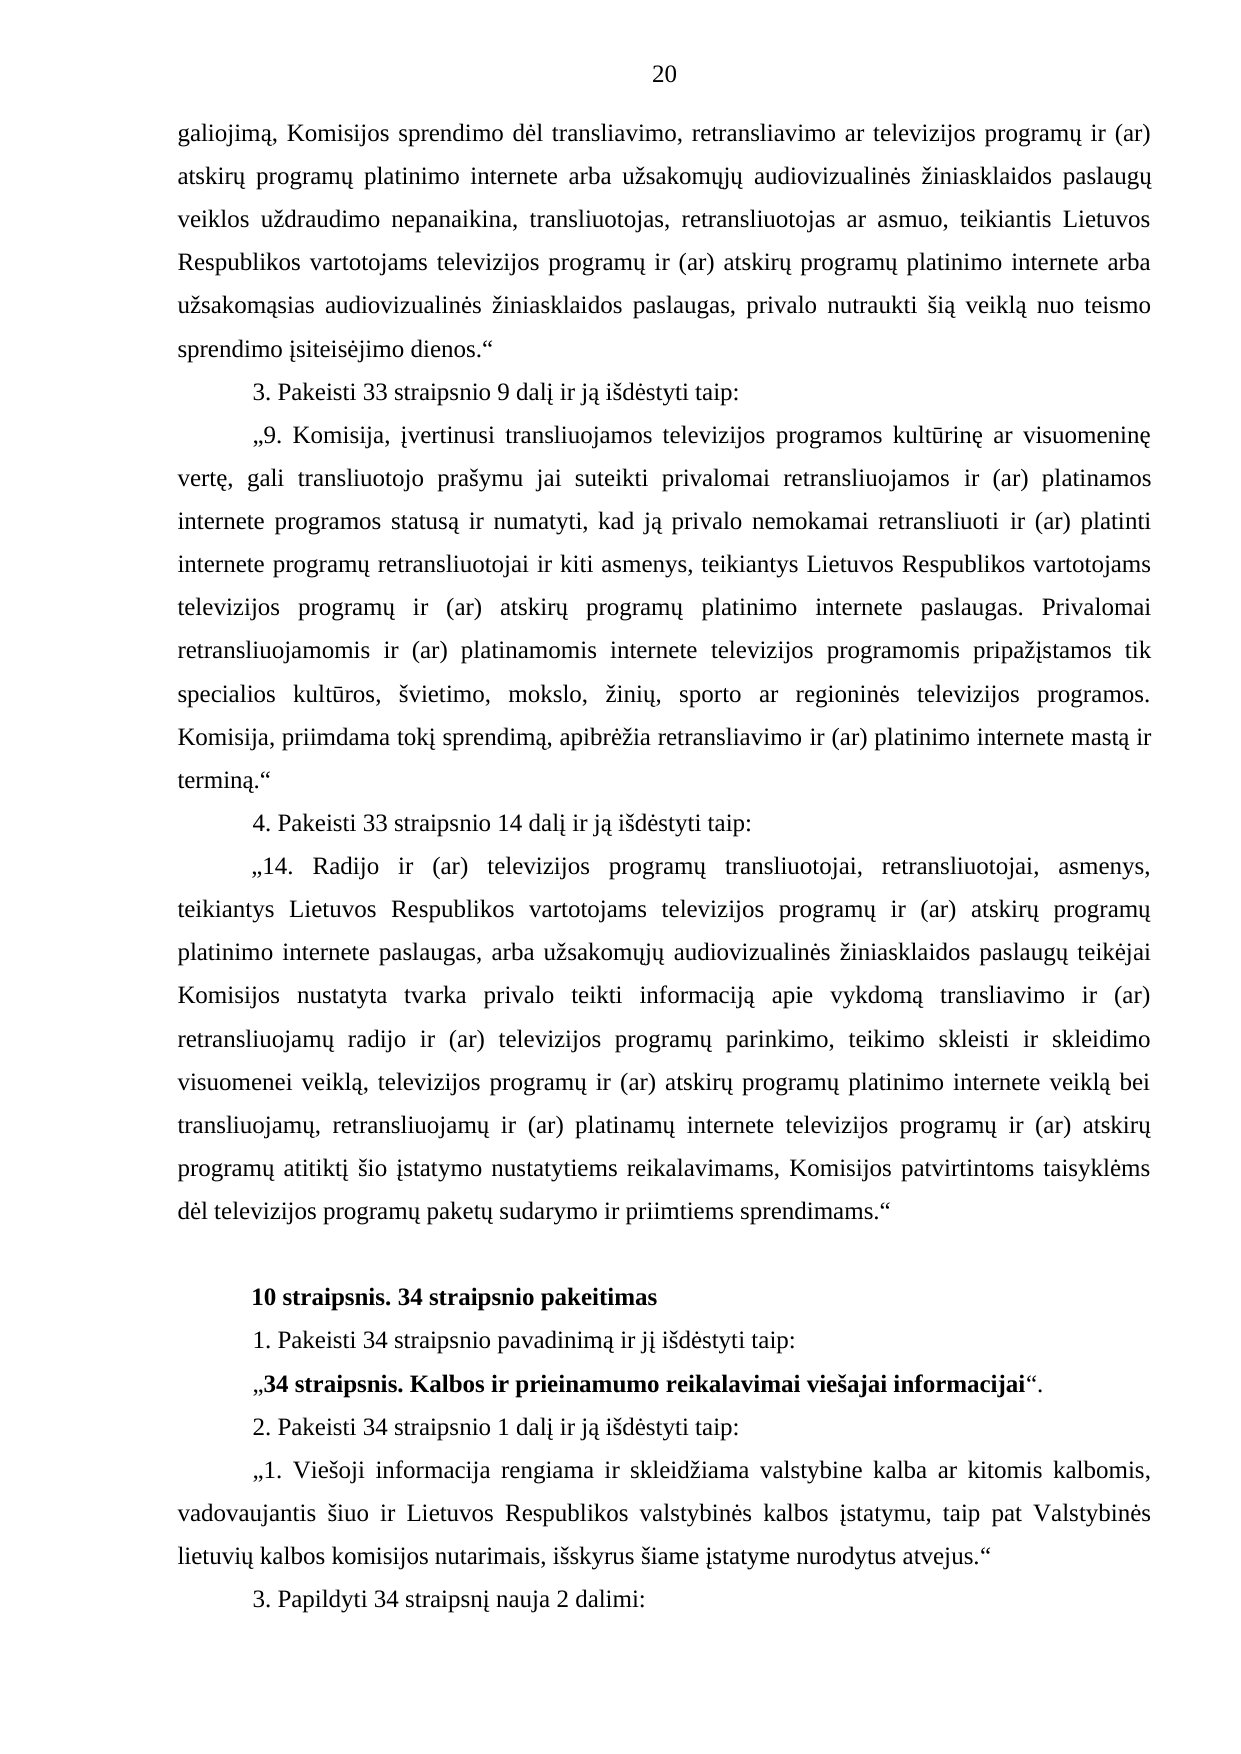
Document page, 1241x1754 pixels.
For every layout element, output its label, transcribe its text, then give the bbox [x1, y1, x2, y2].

text 4. Pakeisti 33 straipsnio 14 dalį ir ją išdėstyti taip: [177, 808, 1152, 837]
text 2. Pakeisti 34 straipsnio 1 dalį ir ją išdėstyti taip: [177, 1412, 1152, 1441]
text „9. Komisija, įvertinusi transliuojamos televizijos programos kultūrinę ar visuomeninę vertę, gali transliuotojo prašymu jai suteikti privalomai retransliuojamos ir (ar) platinamos internete programos statusą ir numatyti, kad ją privalo nemokamai retransliuoti ir (ar) platinti internete programų retransliuotojai ir kiti asmenys, teikiantys Lietuvos Respublikos vartotojams televizijos programų ir (ar) atskirų programų platinimo internete paslaugas. Privalomai retransliuojamomis ir (ar) platinamomis internete televizijos programomis pripažįstamos tik specialios kultūros, švietimo, mokslo, žinių, sporto ar regioninės televizijos programos. Komisija, priimdama tokį sprendimą, apibrėžia retransliavimo ir (ar) platinimo internete mastą ir terminą.“ [177, 420, 1152, 794]
text „14. Radijo ir (ar) televizijos programų transliuotojai, retransliuotojai, asmenys, teikiantys Lietuvos Respublikos vartotojams televizijos programų ir (ar) atskirų programų platinimo internete paslaugas, arba užsakomųjų audiovizualinės žiniasklaidos paslaugų teikėjai Komisijos nustatyta tvarka privalo teikti informaciją apie vykdomą transliavimo ir (ar) retransliuojamų radijo ir (ar) televizijos programų parinkimo, teikimo skleisti ir skleidimo visuomenei veiklą, televizijos programų ir (ar) atskirų programų platinimo internete veiklą bei transliuojamų, retransliuojamų ir (ar) platinamų internete televizijos programų ir (ar) atskirų programų atitiktį šio įstatymo nustatytiems reikalavimams, Komisijos patvirtintoms taisyklėms dėl televizijos programų paketų sudarymo ir priimtiems sprendimams.“ [177, 851, 1152, 1225]
text 3. Pakeisti 33 straipsnio 9 dalį ir ją išdėstyti taip: [177, 377, 1152, 406]
text galiojimą, Komisijos sprendimo dėl transliavimo, retransliavimo ar televizijos programų ir (ar) atskirų programų platinimo internete arba užsakomųjų audiovizualinės žiniasklaidos paslaugų veiklos uždraudimo nepanaikina, transliuotojas, retransliuotojas ar asmuo, teikiantis Lietuvos Respublikos vartotojams televizijos programų ir (ar) atskirų programų platinimo internete arba užsakomąsias audiovizualinės žiniasklaidos paslaugas, privalo nutraukti šią veiklą nuo teismo sprendimo įsiteisėjimo dienos.“ [177, 118, 1152, 362]
text 3. Papildyti 34 straipsnį nauja 2 dalimi: [177, 1584, 1152, 1613]
text 10 straipsnis. 34 straipsnio pakeitimas [177, 1282, 1152, 1311]
text 1. Pakeisti 34 straipsnio pavadinimą ir jį išdėstyti taip: [177, 1326, 1152, 1354]
text „34 straipsnis. Kalbos ir prieinamumo reikalavimai viešajai informacijai“. [252, 1369, 1152, 1397]
text „1. Viešoji informacija rengiama ir skleidžiama valstybine kalba ar kitomis kalbomis, vadovaujantis šiuo ir Lietuvos Respublikos valstybinės kalbos įstatymu, taip pat Valstybinės lietuvių kalbos komisijos nutarimais, išskyrus šiame įstatyme nurodytus atvejus.“ [177, 1455, 1152, 1570]
